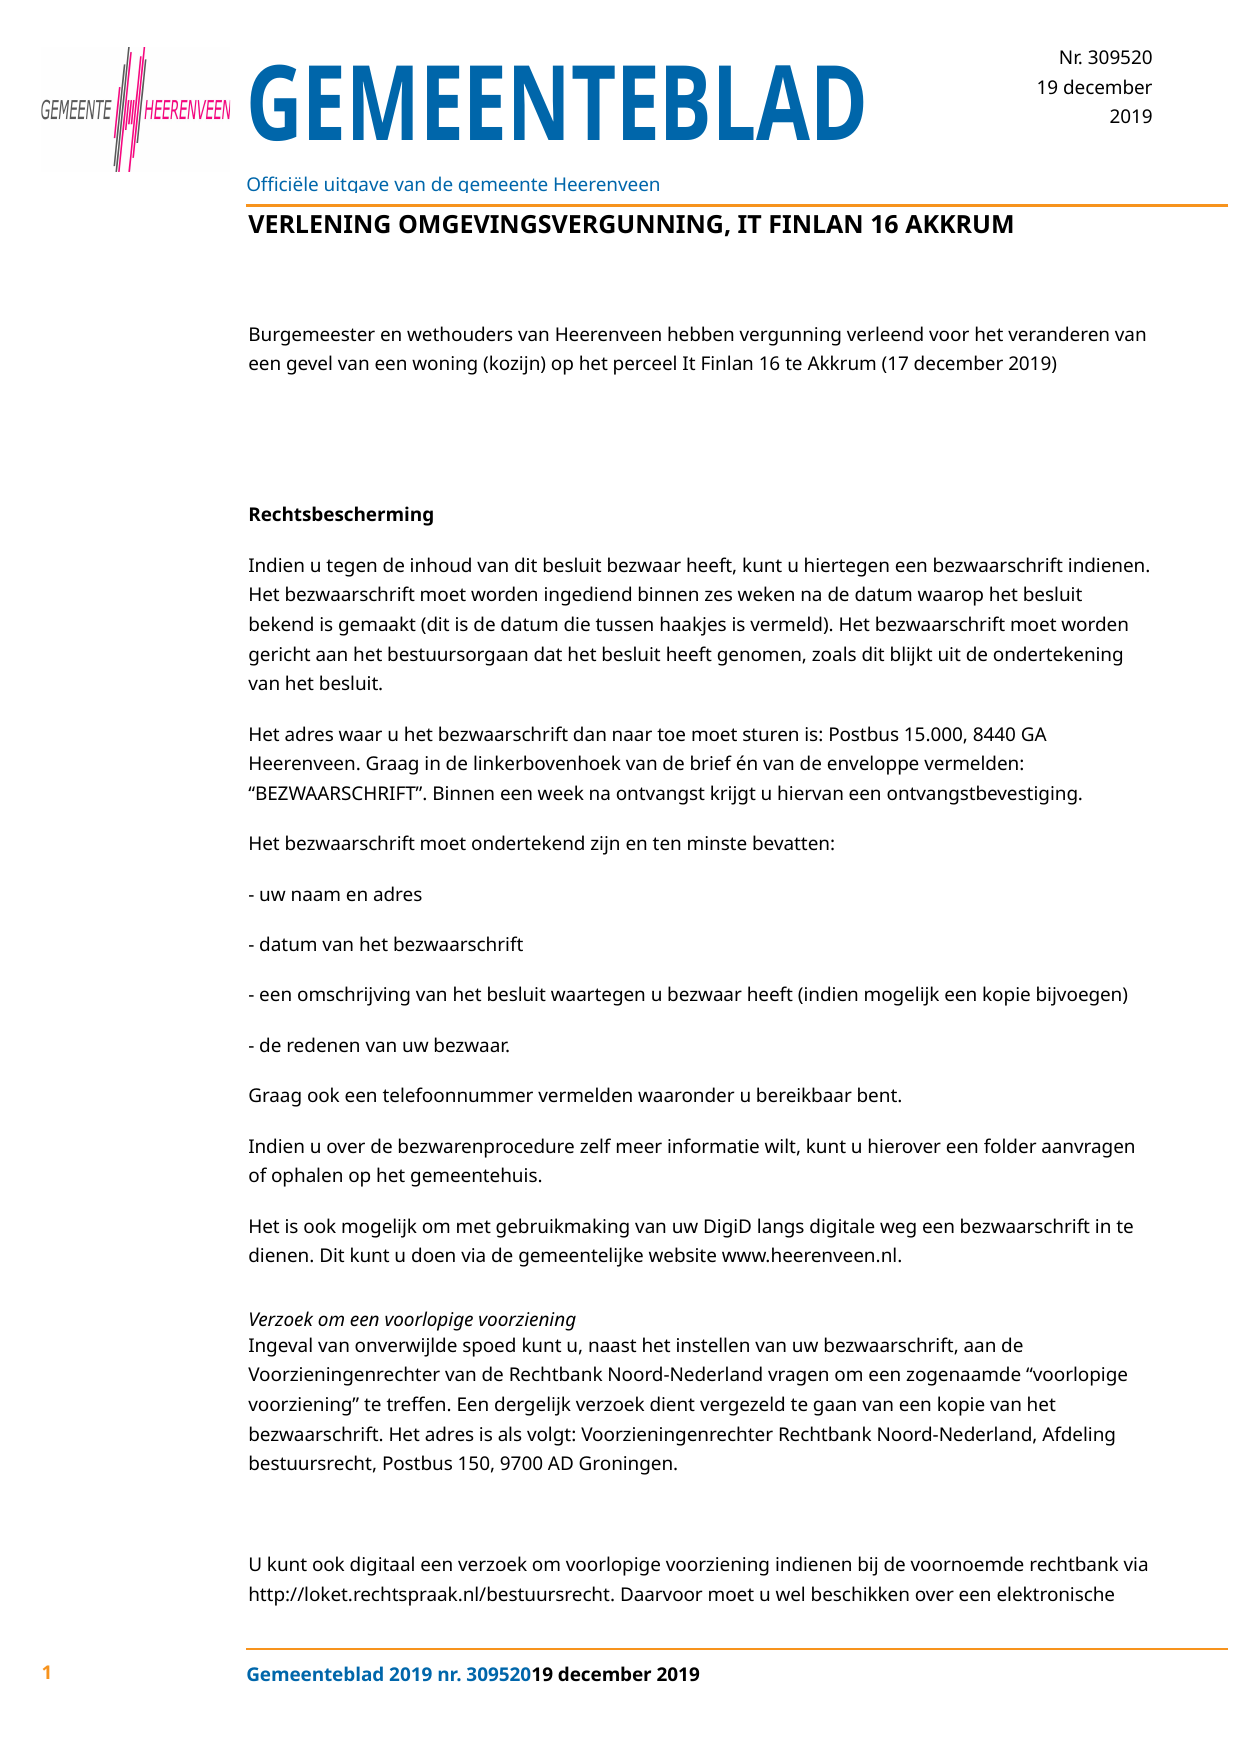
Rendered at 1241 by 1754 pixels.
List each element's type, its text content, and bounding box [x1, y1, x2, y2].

text Ingeval van onverwijlde spoed kunt u, naast het instellen van uw bezwaarschrift, aan de Voorzieningenrechter van de Rechtbank Noord-Nederland vragen om een zogenaamde “voorlopige voorziening” te treffen. Een dergelijk verzoek dient vergezeld te gaan van een kopie van het bezwaarschrift. Het adres is als volgt: Voorzieningenrechter Rechtbank Noord-Nederland, Afdeling bestuursrecht, Postbus 150, 9700 AD Groningen. [248, 1332, 1152, 1476]
text - uw naam en adres [248, 881, 1152, 906]
text Rechtsbescherming [248, 502, 1152, 527]
text - de redenen van uw bezwaar. [248, 1032, 1152, 1058]
text Indien u tegen de inhoud van dit besluit bezwaar heeft, kunt u hiertegen een bezwaarschrift indienen. Het bezwaarschrift moet worden ingediend binnen zes weken na de datum waarop het besluit bekend is gemaakt (dit is de datum die tussen haakjes is vermeld). Het bezwaarschrift moet worden gericht aan het bestuursorgaan dat het besluit heeft genomen, zoals dit blijkt uit de ondertekening van het besluit. [248, 552, 1152, 696]
text Indien u over de bezwarenprocedure zelf meer informatie wilt, kunt u hierover een folder aanvragen of ophalen op het gemeentehuis. [248, 1133, 1152, 1188]
text U kunt ook digitaal een verzoek om voorlopige voorziening indienen bij de voornoemde rechtbank via http://loket.rechtspraak.nl/bestuursrecht. Daarvoor moet u wel beschikken over een elektronische [248, 1551, 1152, 1607]
text - datum van het bezwaarschrift [248, 931, 1152, 957]
text - een omschrijving van het besluit waartegen u bezwaar heeft (indien mogelijk een kopie bijvoegen) [248, 982, 1152, 1007]
text VERLENING OMGEVINGSVERGUNNING, IT FINLAN 16 AKKRUM [248, 207, 1152, 241]
text Het bezwaarschrift moet ondertekend zijn en ten minste bevatten: [248, 830, 1152, 856]
text Het adres waar u het bezwaarschrift dan naar toe moet sturen is: Postbus 15.000, 8440 GA Heerenveen. Graag in de linkerbovenhoek van de brief én van de enveloppe vermelden: “BEZWAARSCHRIFT”. Binnen een week na ontvangst krijgt u hiervan een ontvangstbevestiging. [248, 721, 1152, 806]
text Verzoek om een voorlopige voorziening [248, 1306, 1152, 1332]
text Graag ook een telefoonnummer vermelden waaronder u bereikbaar bent. [248, 1082, 1152, 1108]
picture [41, 47, 231, 172]
text Burgemeester en wethouders van Heerenveen hebben vergunning verleend voor het veranderen van een gevel van een woning (kozijn) op het perceel It Finlan 16 te Akkrum (17 december 2019) [248, 321, 1152, 376]
text Het is ook mogelijk om met gebruikmaking van uw DigiD langs digitale weg een bezwaarschrift in te dienen. Dit kunt u doen via de gemeentelijke website www.heerenveen.nl. [248, 1213, 1152, 1268]
